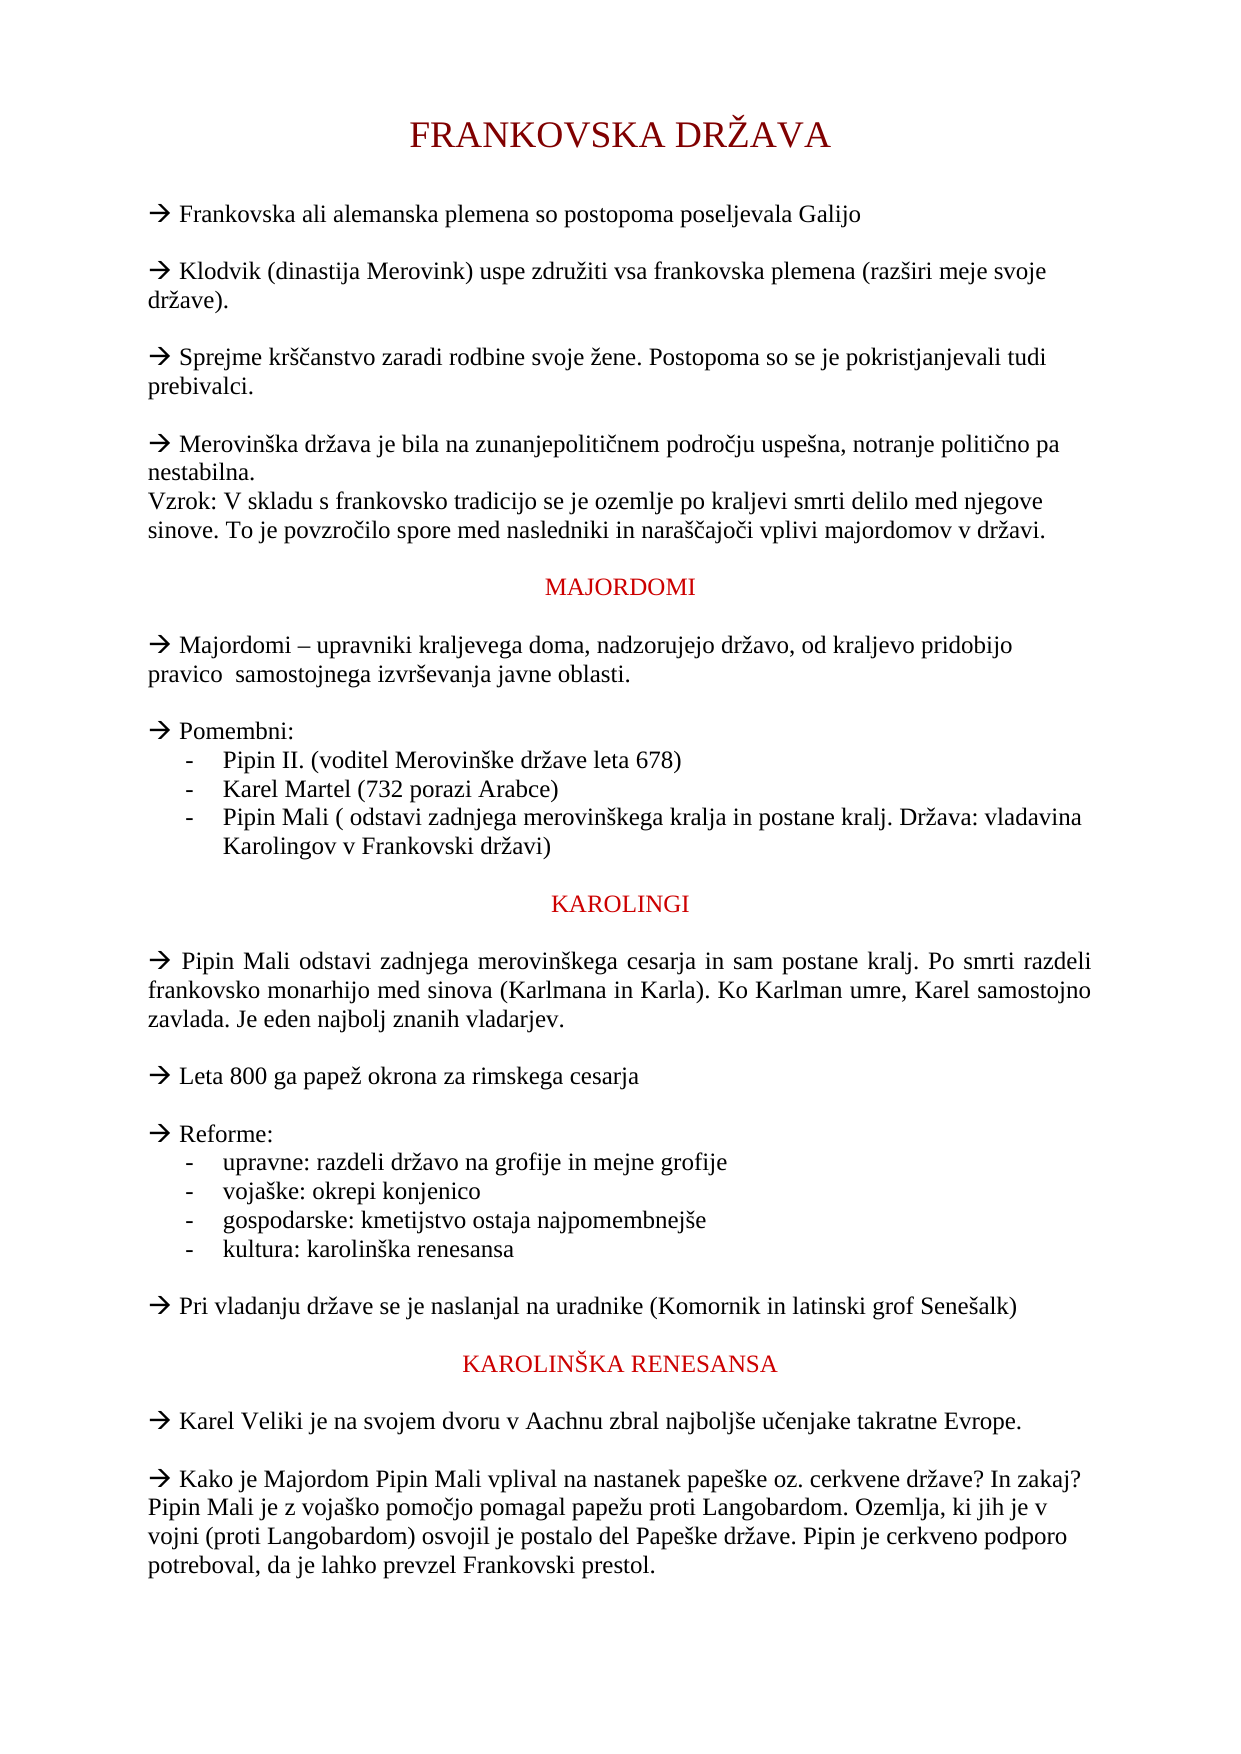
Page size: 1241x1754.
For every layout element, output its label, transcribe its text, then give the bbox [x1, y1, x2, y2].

text  Leta 800 ga papež okrona za rimskega cesarja [148, 1061, 1093, 1090]
text  Klodvik (dinastija Merovink) uspe združiti vsa frankovska plemena (razširi meje svoje države). [148, 256, 1093, 314]
list upravne: razdeli državo na grofije in mejne grofije [185, 1147, 1093, 1176]
text Pipin Mali je z vojaško pomočjo pomagal papežu proti Langobardom. Ozemlja, ki jih je v vojni (proti Langobardom) osvojil je postalo del Papeške države. Pipin je cerkveno podporo potreboval, da je lahko prevzel Frankovski prestol. [148, 1492, 1093, 1579]
list gospodarske: kmetijstvo ostaja najpomembnejše [185, 1205, 1093, 1234]
text  Karel Veliki je na svojem dvoru v Aachnu zbral najboljše učenjake takratne Evrope. [148, 1406, 1093, 1435]
text  Majordomi – upravniki kraljevega doma, nadzorujejo državo, od kraljevo pridobijo pravico samostojnega izvrševanja javne oblasti. [148, 630, 1093, 687]
text  Pri vladanju države se je naslanjal na uradnike (Komornik in latinski grof Senešalk) [148, 1291, 1093, 1320]
text MAJORDOMI [148, 572, 1093, 601]
text  Pipin Mali odstavi zadnjega merovinškega cesarja in sam postane kralj. Po smrti razdeli frankovsko monarhijo med sinova (Karlmana in Karla). Ko Karlman umre, Karel samostojno zavlada. Je eden najbolj znanih vladarjev. [148, 946, 1093, 1032]
text KAROLINŠKA RENESANSA [148, 1349, 1093, 1377]
text  Reforme: [148, 1119, 1093, 1147]
list Pipin Mali ( odstavi zadnjega merovinškega kralja in postane kralj. Država: vladavina Karolingov v Frankovski državi) [185, 802, 1093, 860]
list Karel Martel (732 porazi Arabce) [185, 774, 1093, 802]
text  Pomembni: [148, 716, 1093, 745]
text  Kako je Majordom Pipin Mali vplival na nastanek papeške oz. cerkvene države? In zakaj? [148, 1464, 1093, 1492]
text FRANKOVSKA DRŽAVA [148, 112, 1093, 156]
text  Frankovska ali alemanska plemena so postopoma poseljevala Galijo [148, 199, 1093, 227]
text  Sprejme krščanstvo zaradi rodbine svoje žene. Postopoma so se je pokristjanjevali tudi prebivalci. [148, 342, 1093, 400]
text KAROLINGI [148, 889, 1093, 917]
list kultura: karolinška renesansa [185, 1234, 1093, 1262]
list vojaške: okrepi konjenico [185, 1176, 1093, 1205]
text  Merovinška država je bila na zunanjepolitičnem področju uspešna, notranje politično pa nestabilna. [148, 429, 1093, 486]
list Pipin II. (voditel Merovinške države leta 678) [185, 745, 1093, 774]
text Vzrok: V skladu s frankovsko tradicijo se je ozemlje po kraljevi smrti delilo med njegove sinove. To je povzročilo spore med nasledniki in naraščajoči vplivi majordomov v državi. [148, 486, 1093, 544]
